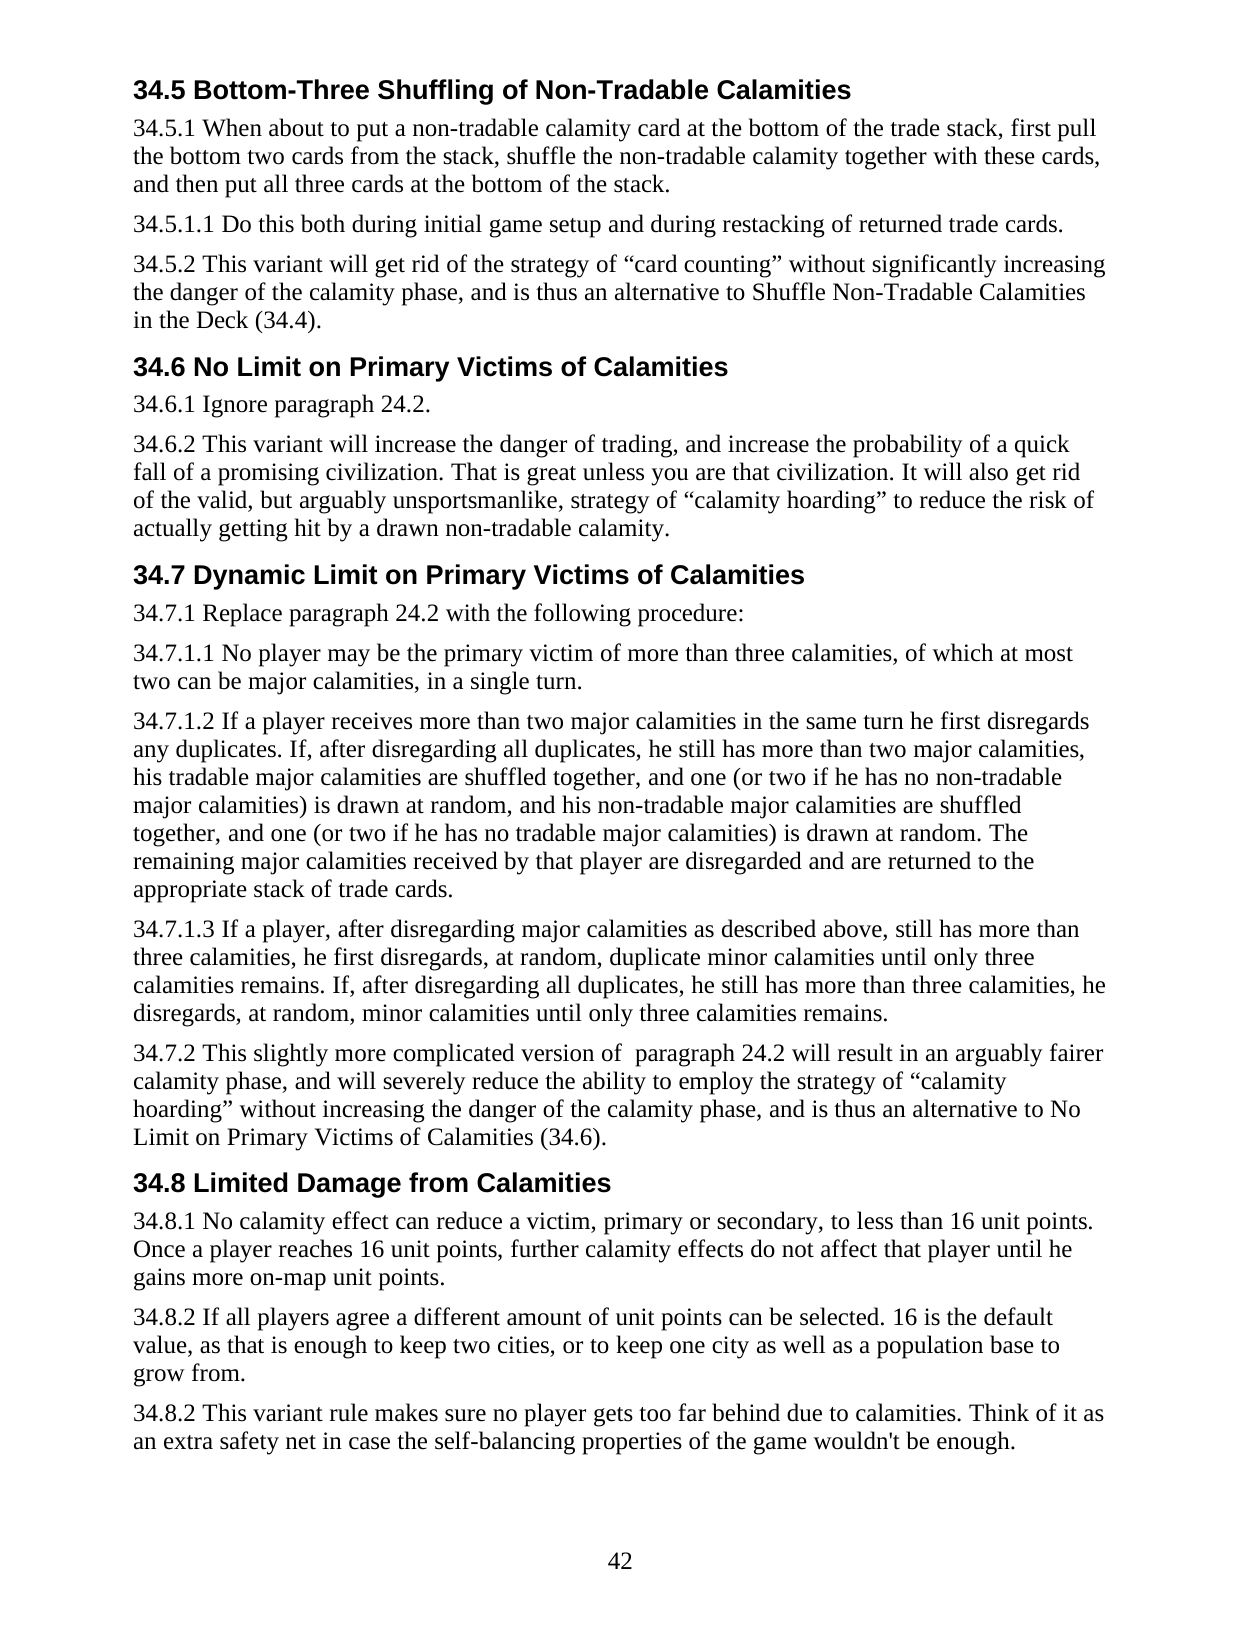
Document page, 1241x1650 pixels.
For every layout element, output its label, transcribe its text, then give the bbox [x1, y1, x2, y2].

text 34.7.2 This slightly more complicated version of paragraph 24.2 will result in an arguably fairer calamity phase, and will severely reduce the ability to employ the strategy of “calamity hoarding” without increasing the danger of the calamity phase, and is thus an alternative to No Limit on Primary Victims of Calamities (34.6). [133, 1039, 1107, 1151]
subtitle 34.8 Limited Damage from Calamities [133, 1168, 1107, 1198]
text 34.8.2 This variant rule makes sure no player gets too far behind due to calamities. Think of it as an extra safety net in case the self-balancing properties of the game wouldn't be enough. [133, 1399, 1107, 1455]
subtitle 34.7 Dynamic Limit on Primary Victims of Calamities [133, 560, 1107, 590]
text 34.6.2 This variant will increase the danger of trading, and increase the probability of a quick fall of a promising civilization. That is great unless you are that civilization. It will also get rid of the valid, but arguably unsportsmanlike, strategy of “calamity hoarding” to reduce the risk of actually getting hit by a drawn non-tradable calamity. [133, 430, 1107, 542]
text 34.5.1.1 Do this both during initial game setup and during restacking of returned trade cards. [133, 210, 1107, 238]
text 34.7.1.1 No player may be the primary victim of more than three calamities, of which at most two can be major calamities, in a single turn. [133, 639, 1107, 695]
text 34.8.2 If all players agree a different amount of unit points can be selected. 16 is the default value, as that is enough to keep two cities, or to keep one city as well as a population base to grow from. [133, 1303, 1107, 1387]
text 34.7.1 Replace paragraph 24.2 with the following procedure: [133, 599, 1107, 627]
subtitle 34.6 No Limit on Primary Victims of Calamities [133, 351, 1107, 381]
text 34.7.1.2 If a player receives more than two major calamities in the same turn he first disregards any duplicates. If, after disregarding all duplicates, he still has more than two major calamities, his tradable major calamities are shuffled together, and one (or two if he has no non-tradable major calamities) is drawn at random, and his non-tradable major calamities are shuffled together, and one (or two if he has no tradable major calamities) is drawn at random. The remaining major calamities received by that player are disregarded and are returned to the appropriate stack of trade cards. [133, 707, 1107, 903]
subtitle 34.5 Bottom-Three Shuffling of Non-Tradable Calamities [133, 75, 1107, 105]
text 34.5.1 When about to put a non-tradable calamity card at the bottom of the trade stack, first pull the bottom two cards from the stack, shuffle the non-tradable calamity together with these cards, and then put all three cards at the bottom of the stack. [133, 114, 1107, 198]
text 34.6.1 Ignore paragraph 24.2. [133, 390, 1107, 418]
text 34.7.1.3 If a player, after disregarding major calamities as described above, still has more than three calamities, he first disregards, at random, duplicate minor calamities until only three calamities remains. If, after disregarding all duplicates, he still has more than three calamities, he disregards, at random, minor calamities until only three calamities remains. [133, 915, 1107, 1027]
text 34.5.2 This variant will get rid of the strategy of “card counting” without significantly increasing the danger of the calamity phase, and is thus an alternative to Shuffle Non-Tradable Calamities in the Deck (34.4). [133, 250, 1107, 334]
text 34.8.1 No calamity effect can reduce a victim, primary or secondary, to less than 16 unit points. Once a player reaches 16 unit points, further calamity effects do not affect that player until he gains more on-map unit points. [133, 1207, 1107, 1291]
